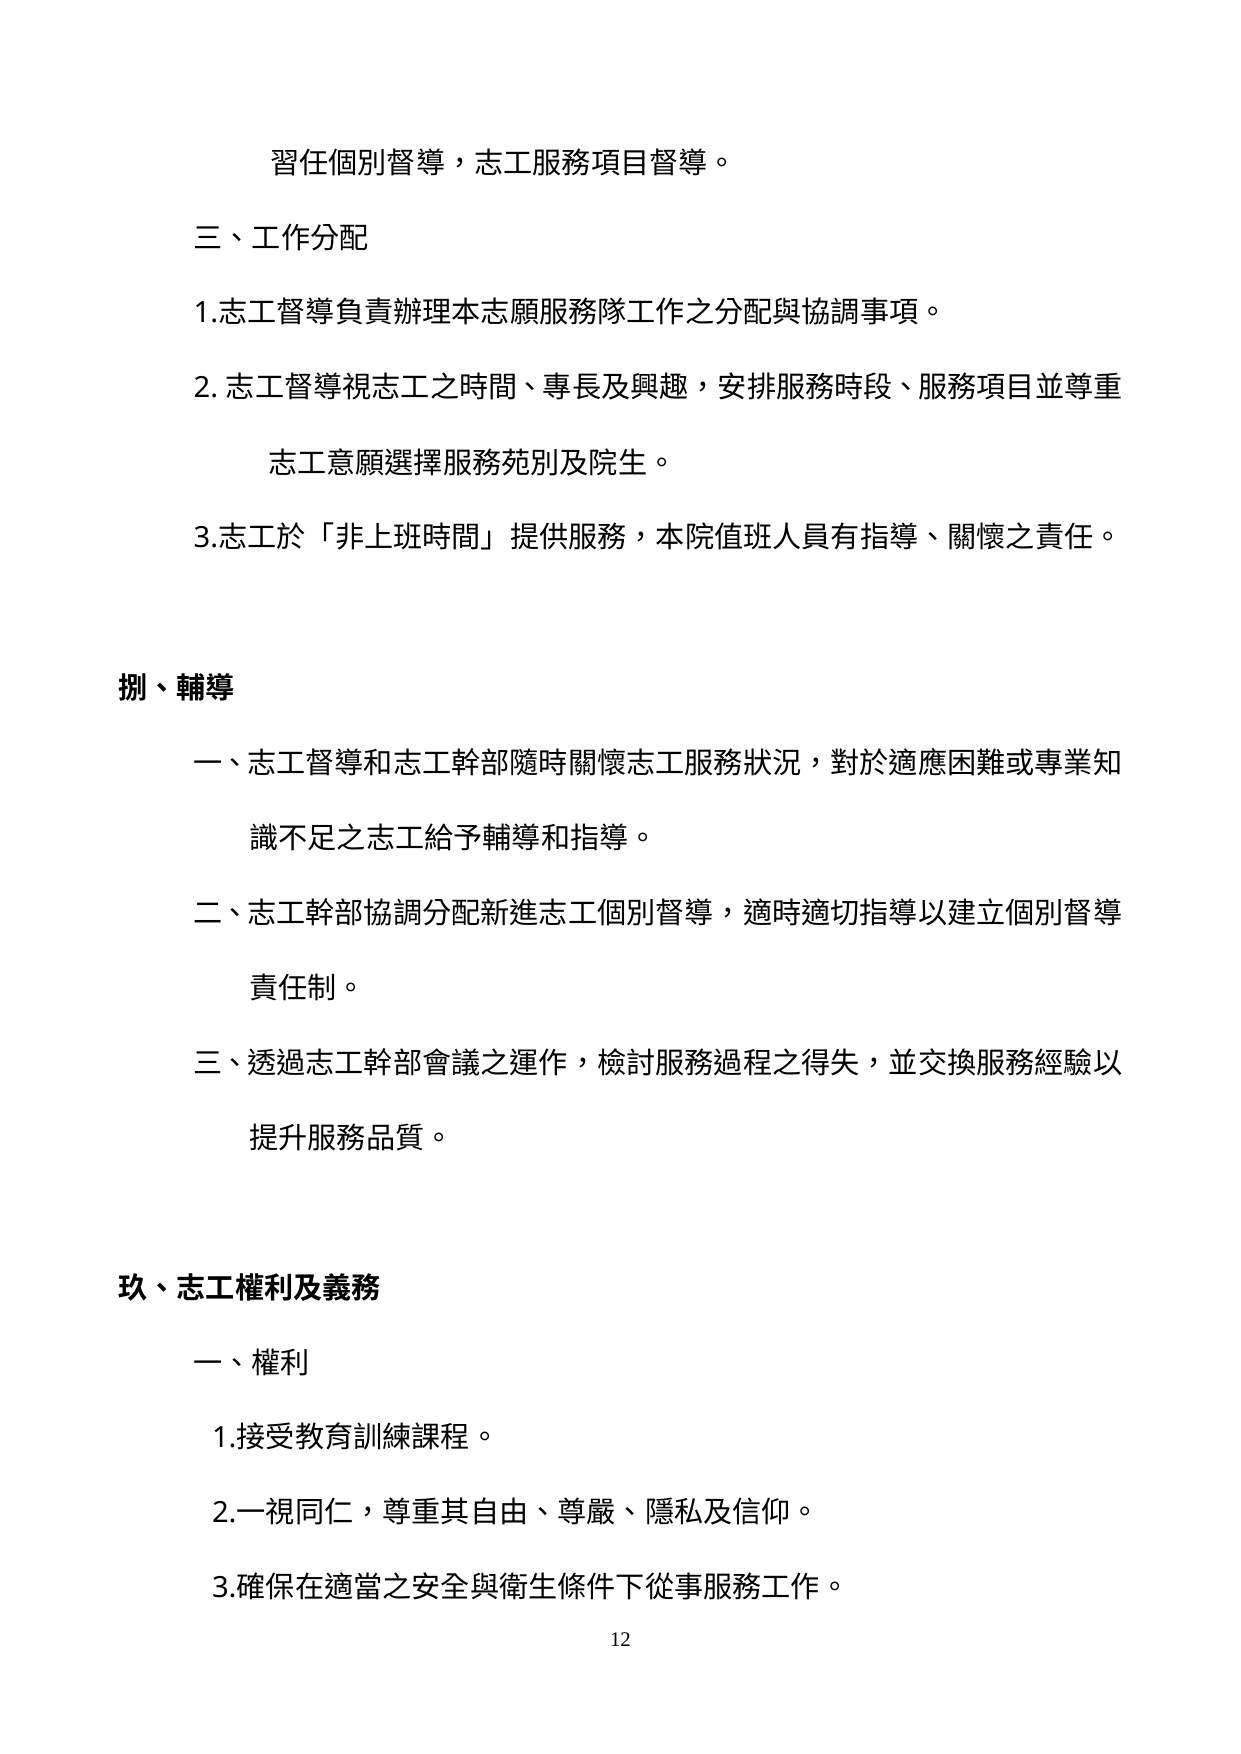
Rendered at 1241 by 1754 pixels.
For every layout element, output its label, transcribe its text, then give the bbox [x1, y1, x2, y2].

text 1.志工督導負責辦理本志願服務隊工作之分配與協調事項。 [156, 273, 1122, 348]
text 三、工作分配 [193, 198, 1122, 273]
text 玖、志工權利及義務 [118, 1248, 1122, 1323]
text 2. 志工督導視志工之時間、專長及興趣，安排服務時段、服務項目並尊重志工意願選擇服務苑別及院生。 [156, 348, 1122, 498]
text 2.一視同仁，尊重其自由、尊嚴、隱私及信仰。 [212, 1473, 1122, 1548]
text 一、志工督導和志工幹部隨時關懷志工服務狀況，對於適應困難或專業知識不足之志工給予輔導和指導。 [193, 723, 1122, 873]
text 1.接受教育訓練課程。 [212, 1398, 1122, 1473]
text 3.志工於「非上班時間」提供服務，本院值班人員有指導、關懷之責任。 [156, 498, 1122, 573]
text 3.確保在適當之安全與衛生條件下從事服務工作。 [212, 1548, 1122, 1623]
text 二、志工幹部協調分配新進志工個別督導，適時適切指導以建立個別督導責任制。 [193, 873, 1122, 1023]
text 習任個別督導，志工服務項目督導。 [241, 123, 1122, 198]
text 一、權利 [193, 1323, 1122, 1398]
text 捌、輔導 [118, 648, 1122, 723]
text 三、透過志工幹部會議之運作，檢討服務過程之得失，並交換服務經驗以提升服務品質。 [193, 1023, 1122, 1173]
